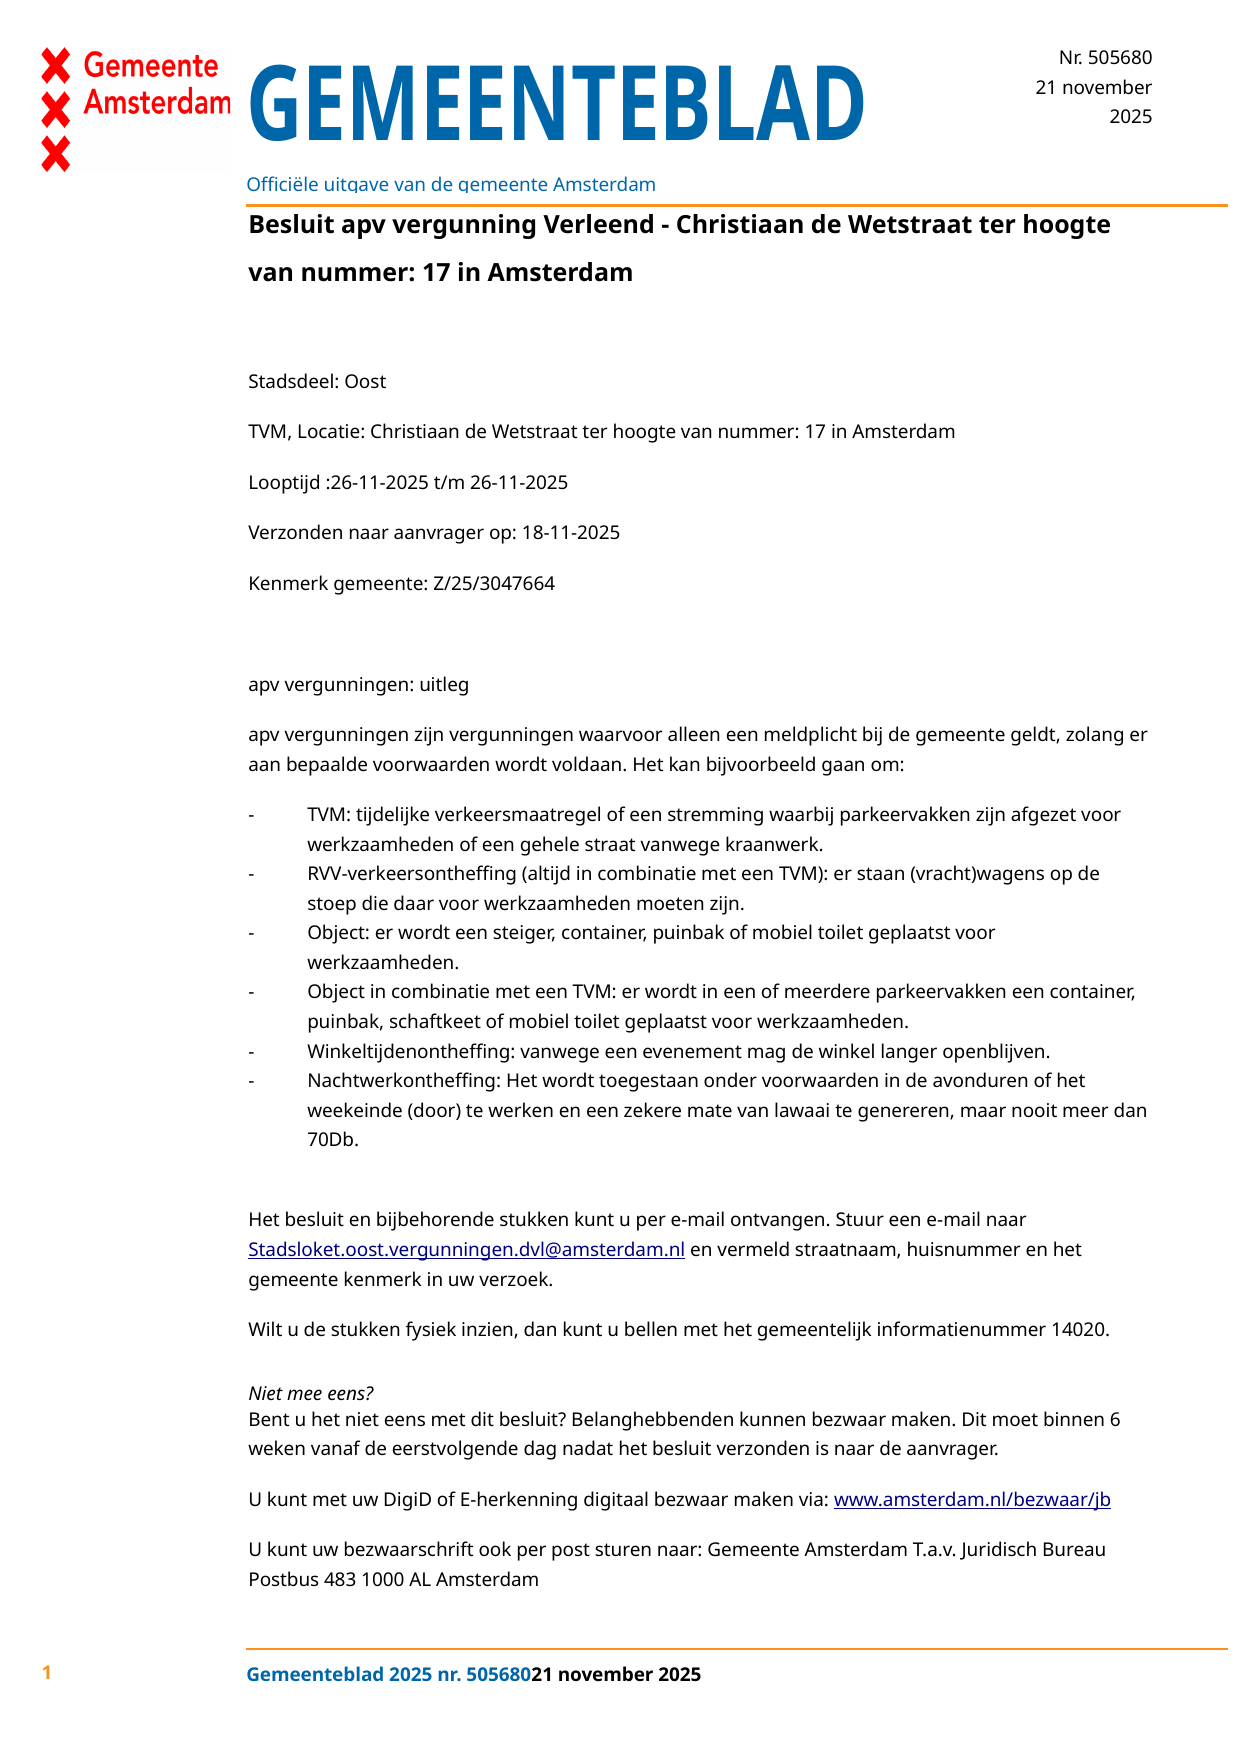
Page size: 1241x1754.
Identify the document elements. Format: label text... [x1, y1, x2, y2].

text Bent u het niet eens met dit besluit? Belanghebbenden kunnen bezwaar maken. Dit moet binnen 6 weken vanaf de eerstvolgende dag nadat het besluit verzonden is naar de aanvrager. [248, 1406, 1152, 1461]
text Niet mee eens? [248, 1380, 1152, 1406]
list Object in combinatie met een TVM: er wordt in een of meerdere parkeervakken een container, puinbak, schaftkeet of mobiel toilet geplaatst voor werkzaamheden. [248, 979, 1152, 1034]
text Kenmerk gemeente: Z/25/3047664 [248, 570, 1152, 596]
text apv vergunningen zijn vergunningen waarvoor alleen een meldplicht bij de gemeente geldt, zolang er aan bepaalde voorwaarden wordt voldaan. Het kan bijvoorbeeld gaan om: [248, 721, 1152, 777]
text TVM, Locatie: Christiaan de Wetstraat ter hoogte van nummer: 17 in Amsterdam [248, 419, 1152, 444]
list Nachtwerkontheffing: Het wordt toegestaan onder voorwaarden in de avonduren of het weekeinde (door) te werken en een zekere mate van lawaai te genereren, maar nooit meer dan 70Db. [248, 1067, 1152, 1152]
text U kunt met uw DigiD of E-herkenning digitaal bezwaar maken via: www.amsterdam.nl/bezwaar/jb [248, 1486, 1152, 1512]
text U kunt uw bezwaarschrift ook per post sturen naar: Gemeente Amsterdam T.a.v. Juridisch Bureau Postbus 483 1000 AL Amsterdam [248, 1536, 1152, 1592]
text Wilt u de stukken fysiek inzien, dan kunt u bellen met het gemeentelijk informatienummer 14020. [248, 1316, 1152, 1342]
text Looptijd :26-11-2025 t/m 26-11-2025 [248, 469, 1152, 495]
list TVM: tijdelijke verkeersmaatregel of een stremming waarbij parkeervakken zijn afgezet voor werkzaamheden of een gehele straat vanwege kraanwerk. [248, 801, 1152, 857]
text Stadsdeel: Oost [248, 368, 1152, 394]
list Object: er wordt een steiger, container, puinbak of mobiel toilet geplaatst voor werkzaamheden. [248, 919, 1152, 975]
text Verzonden naar aanvrager op: 18-11-2025 [248, 519, 1152, 545]
picture [41, 47, 231, 172]
list RVV-verkeersontheffing (altijd in combinatie met een TVM): er staan (vracht)wagens op de stoep die daar voor werkzaamheden moeten zijn. [248, 860, 1152, 916]
text Besluit apv vergunning Verleend - Christiaan de Wetstraat ter hoogte van nummer: 17 in Amsterdam [248, 207, 1152, 288]
text Het besluit en bijbehorende stukken kunt u per e-mail ontvangen. Stuur een e-mail naar Stadsloket.oost.vergunningen.dvl@amsterdam.nl en vermeld straatnaam, huisnummer en het gemeente kenmerk in uw verzoek. [248, 1207, 1152, 1292]
list Winkeltijdenontheffing: vanwege een evenement mag de winkel langer openblijven. [248, 1038, 1152, 1064]
text apv vergunningen: uitleg [248, 671, 1152, 697]
